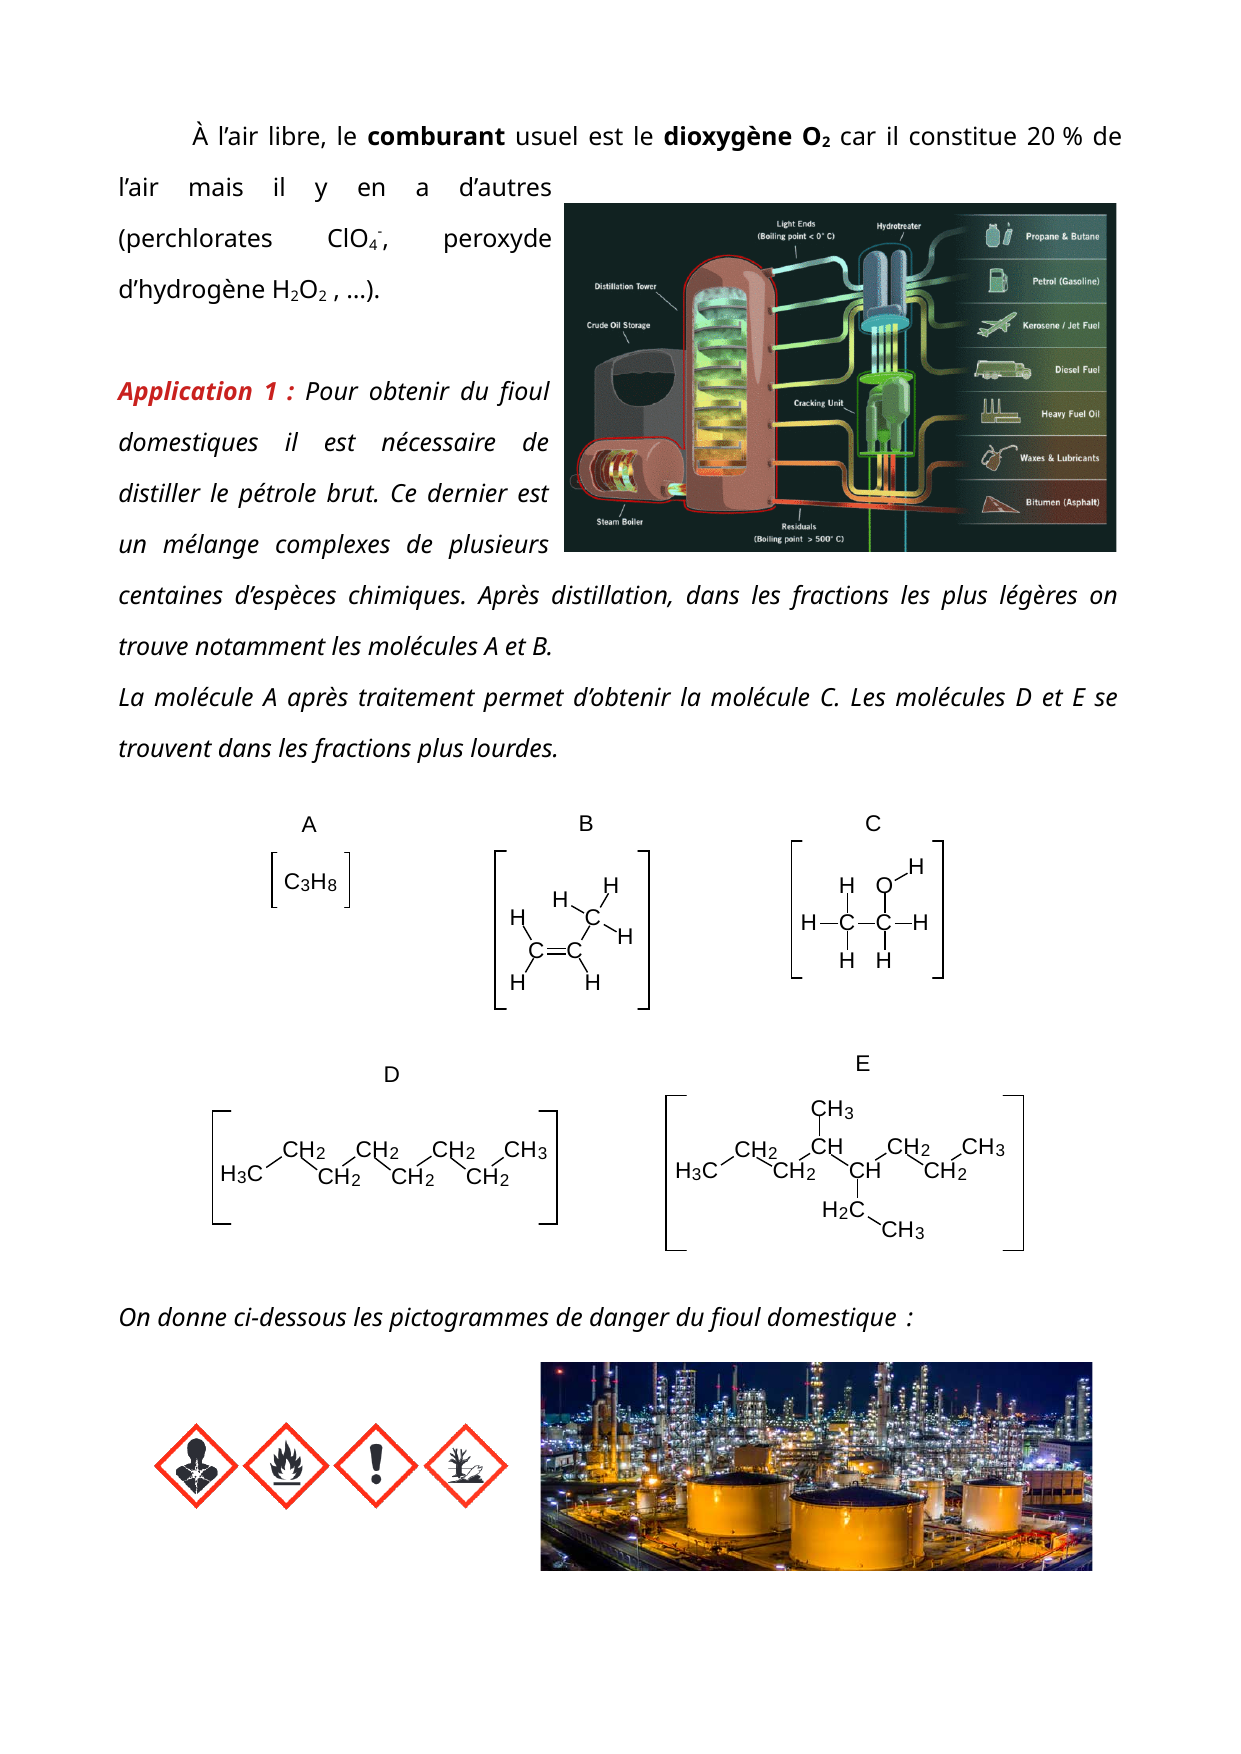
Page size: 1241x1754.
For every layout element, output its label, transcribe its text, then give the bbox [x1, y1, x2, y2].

picture [540, 1362, 1093, 1571]
picture [147, 1416, 518, 1517]
picture [564, 203, 1117, 552]
text Application 1 : Pour obtenir du fioul domestiques il est nécessaire de distiller le pétrole brut. Ce dernier est un mélange complexes de plusieurs centaines d’espèces chimiques. Après distillation, dans les fractions les plus légères on trouve notamment les molécules A et B. [118, 373, 1122, 663]
text On donne ci-dessous les pictogrammes de danger du fioul domestique : [118, 1300, 1122, 1334]
text À l’air libre, le comburant usuel est le dioxygène O2 car il constitue 20 % de l’air mais il y en a d’autres (perchlorates ClO4-, peroxyde d’hydrogène H2O2 , …). [118, 118, 1122, 305]
text La molécule A après traitement permet d’obtenir la molécule C. Les molécules D et E se trouvent dans les fractions plus lourdes. [118, 679, 1122, 765]
